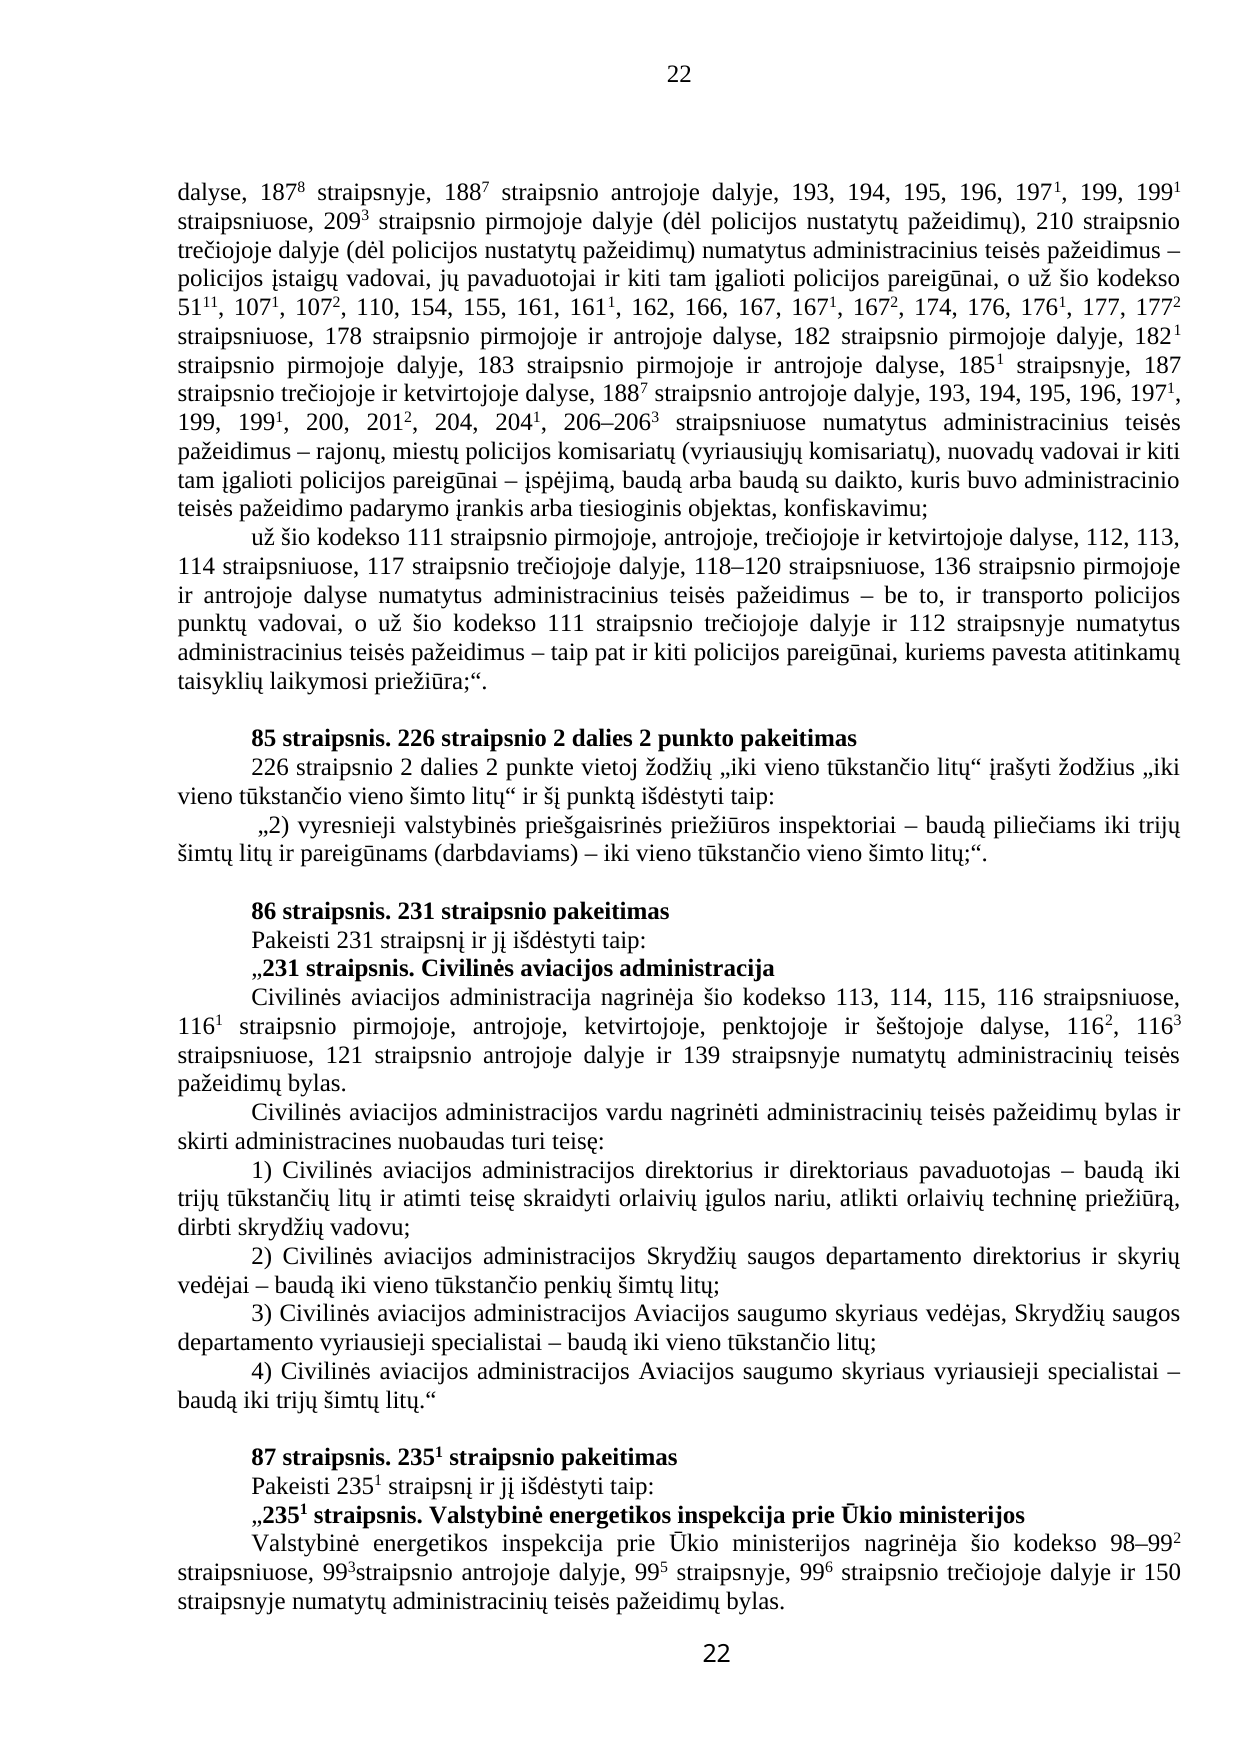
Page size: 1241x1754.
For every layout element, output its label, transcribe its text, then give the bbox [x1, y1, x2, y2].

text 4) Civilinės aviacijos administracijos Aviacijos saugumo skyriaus vyriausieji specialistai – baudą iki trijų šimtų litų.“ [177, 1356, 1181, 1413]
text Pakeisti 2351 straipsnį ir jį išdėstyti taip: [177, 1471, 1181, 1500]
text 85 straipsnis. 226 straipsnio 2 dalies 2 punkto pakeitimas [177, 723, 1181, 752]
text Pakeisti 231 straipsnį ir jį išdėstyti taip: [177, 925, 1181, 953]
text „2) vyresnieji valstybinės priešgaisrinės priežiūros inspektoriai – baudą piliečiams iki trijų šimtų litų ir pareigūnams (darbdaviams) – iki vieno tūkstančio vieno šimto litų;“. [177, 810, 1181, 867]
text Valstybinė energetikos inspekcija prie Ūkio ministerijos nagrinėja šio kodekso 98–992 straipsniuose, 993straipsnio antrojoje dalyje, 995 straipsnyje, 996 straipsnio trečiojoje dalyje ir 150 straipsnyje numatytų administracinių teisės pažeidimų bylas. [177, 1528, 1181, 1615]
text Civilinės aviacijos administracija nagrinėja šio kodekso 113, 114, 115, 116 straipsniuose, 1161 straipsnio pirmojoje, antrojoje, ketvirtojoje, penktojoje ir šeštojoje dalyse, 1162, 1163 straipsniuose, 121 straipsnio antrojoje dalyje ir 139 straipsnyje numatytų administracinių teisės pažeidimų bylas. [177, 982, 1181, 1097]
text 1) Civilinės aviacijos administracijos direktorius ir direktoriaus pavaduotojas – baudą iki trijų tūkstančių litų ir atimti teisę skraidyti orlaivių įgulos nariu, atlikti orlaivių techninę priežiūrą, dirbti skrydžių vadovu; [177, 1155, 1181, 1241]
text 87 straipsnis. 2351 straipsnio pakeitimas [177, 1442, 1181, 1471]
text 226 straipsnio 2 dalies 2 punkte vietoj žodžių „iki vieno tūkstančio litų“ įrašyti žodžius „iki vieno tūkstančio vieno šimto litų“ ir šį punktą išdėstyti taip: [177, 752, 1181, 810]
text 3) Civilinės aviacijos administracijos Aviacijos saugumo skyriaus vedėjas, Skrydžių saugos departamento vyriausieji specialistai – baudą iki vieno tūkstančio litų; [177, 1298, 1181, 1356]
text Civilinės aviacijos administracijos vardu nagrinėti administracinių teisės pažeidimų bylas ir skirti administracines nuobaudas turi teisę: [177, 1097, 1181, 1155]
text 86 straipsnis. 231 straipsnio pakeitimas [177, 896, 1181, 925]
text „231 straipsnis. Civilinės aviacijos administracija [177, 953, 1181, 982]
text dalyse, 1878 straipsnyje, 1887 straipsnio antrojoje dalyje, 193, 194, 195, 196, 1971, 199, 1991 straipsniuose, 2093 straipsnio pirmojoje dalyje (dėl policijos nustatytų pažeidimų), 210 straipsnio trečiojoje dalyje (dėl policijos nustatytų pažeidimų) numatytus administracinius teisės pažeidimus – policijos įstaigų vadovai, jų pavaduotojai ir kiti tam įgalioti policijos pareigūnai, o už šio kodekso 5111, 1071, 1072, 110, 154, 155, 161, 1611, 162, 166, 167, 1671, 1672, 174, 176, 1761, 177, 1772 straipsniuose, 178 straipsnio pirmojoje ir antrojoje dalyse, 182 straipsnio pirmojoje dalyje, 1821 straipsnio pirmojoje dalyje, 183 straipsnio pirmojoje ir antrojoje dalyse, 1851 straipsnyje, 187 straipsnio trečiojoje ir ketvirtojoje dalyse, 1887 straipsnio antrojoje dalyje, 193, 194, 195, 196, 1971, 199, 1991, 200, 2012, 204, 2041, 206–2063 straipsniuose numatytus administracinius teisės pažeidimus – rajonų, miestų policijos komisariatų (vyriausiųjų komisariatų), nuovadų vadovai ir kiti tam įgalioti policijos pareigūnai – įspėjimą, baudą arba baudą su daikto, kuris buvo administracinio teisės pažeidimo padarymo įrankis arba tiesioginis objektas, konfiskavimu; [177, 177, 1181, 522]
text 2) Civilinės aviacijos administracijos Skrydžių saugos departamento direktorius ir skyrių vedėjai – baudą iki vieno tūkstančio penkių šimtų litų; [177, 1241, 1181, 1298]
text „2351 straipsnis. Valstybinė energetikos inspekcija prie Ūkio ministerijos [177, 1500, 1181, 1528]
text už šio kodekso 111 straipsnio pirmojoje, antrojoje, trečiojoje ir ketvirtojoje dalyse, 112, 113, 114 straipsniuose, 117 straipsnio trečiojoje dalyje, 118–120 straipsniuose, 136 straipsnio pirmojoje ir antrojoje dalyse numatytus administracinius teisės pažeidimus – be to, ir transporto policijos punktų vadovai, o už šio kodekso 111 straipsnio trečiojoje dalyje ir 112 straipsnyje numatytus administracinius teisės pažeidimus – taip pat ir kiti policijos pareigūnai, kuriems pavesta atitinkamų taisyklių laikymosi priežiūra;“. [177, 522, 1181, 695]
